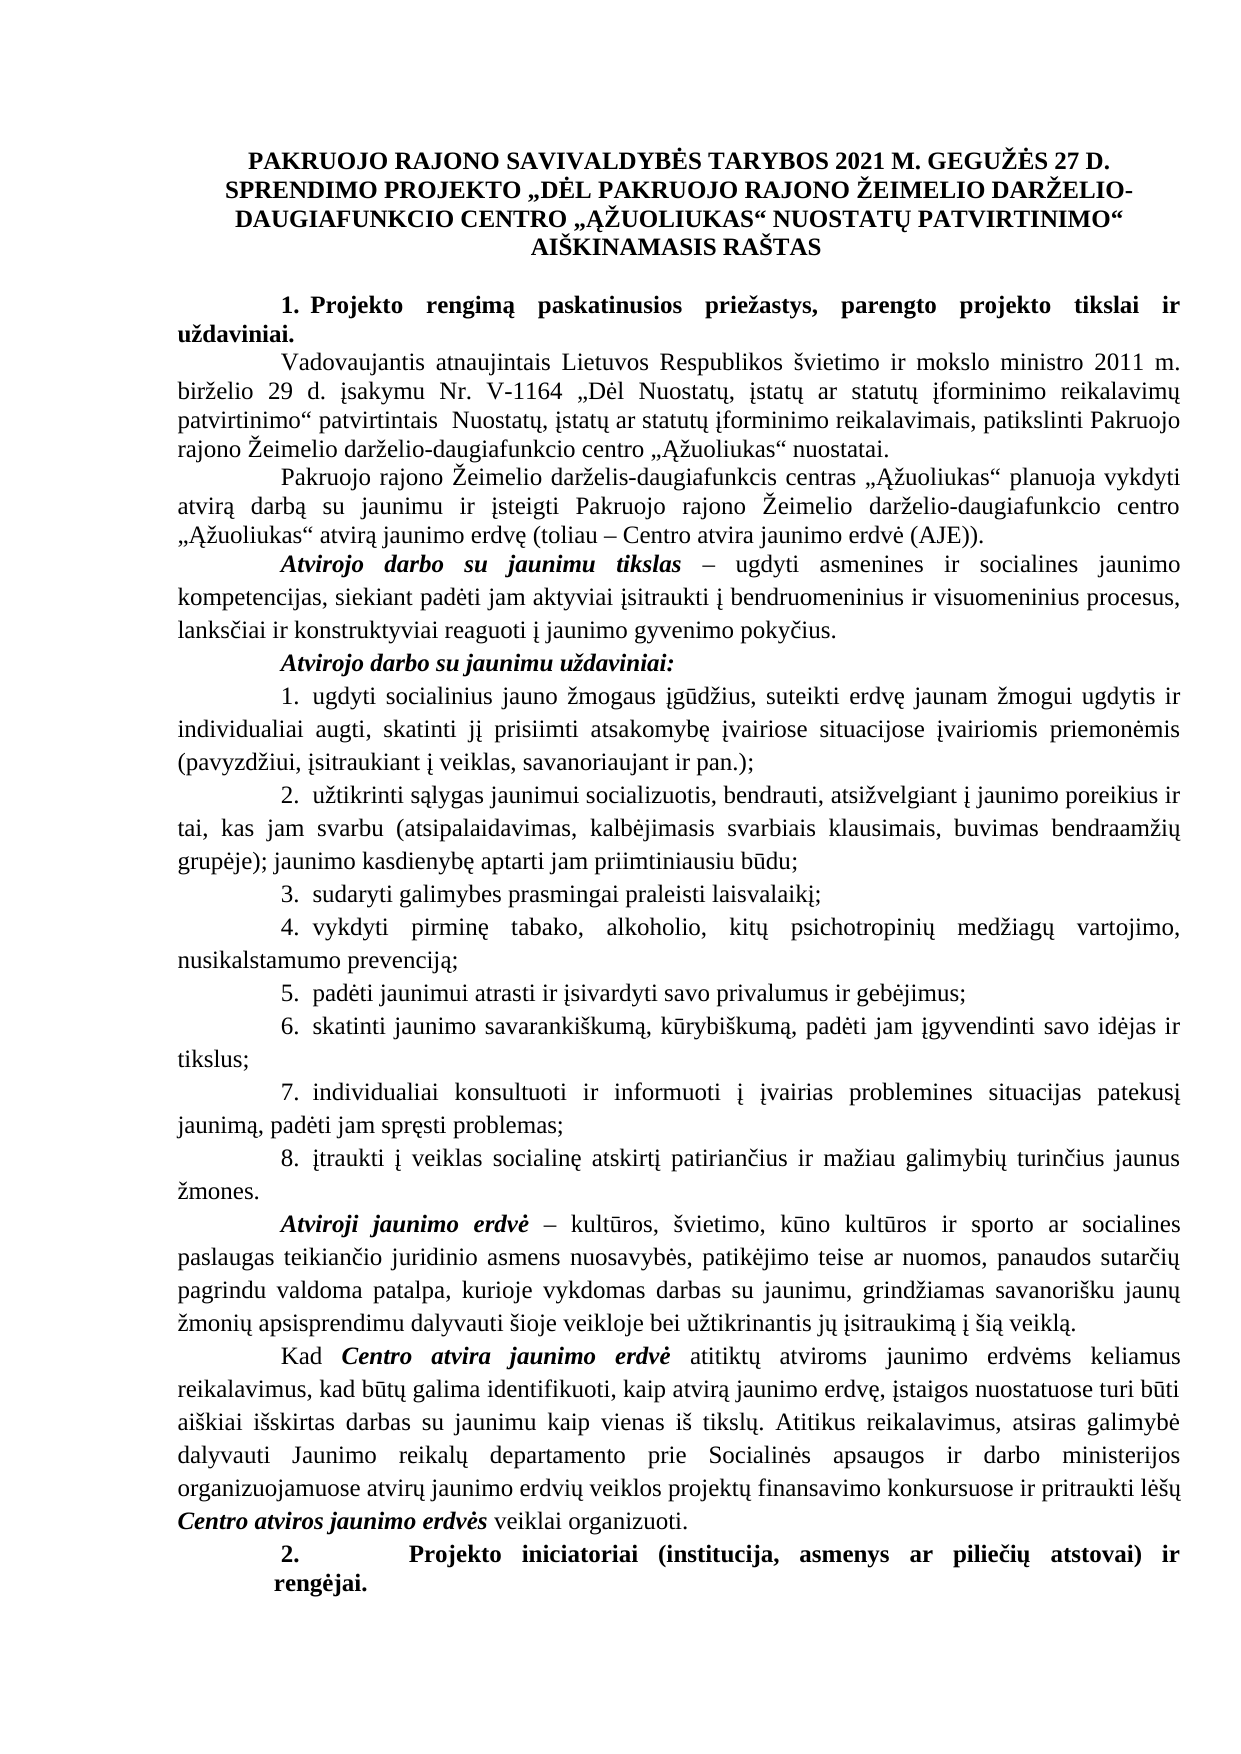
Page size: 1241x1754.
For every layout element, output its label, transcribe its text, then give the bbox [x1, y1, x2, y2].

text 2. Projekto iniciatoriai (institucija, asmenys ar piliečių atstovai) ir rengėjai. [274, 1539, 1181, 1597]
text Kad Centro atvira jaunimo erdvė atitiktų atviroms jaunimo erdvėms keliamus reikalavimus, kad būtų galima identifikuoti, kaip atvirą jaunimo erdvę, įstaigos nuostatuose turi būti aiškiai išskirtas darbas su jaunimu kaip vienas iš tikslų. Atitikus reikalavimus, atsiras galimybė dalyvauti Jaunimo reikalų departamento prie Socialinės apsaugos ir darbo ministerijos organizuojamuose atvirų jaunimo erdvių veiklos projektų finansavimo konkursuose ir pritraukti lėšų Centro atviros jaunimo erdvės veiklai organizuoti. [177, 1341, 1181, 1535]
text 1. Projekto rengimą paskatinusios priežastys, parengto projekto tikslai ir uždaviniai. [177, 290, 1181, 347]
text Pakruojo rajono Žeimelio darželis-daugiafunkcis centras „Ąžuoliukas“ planuoja vykdyti atvirą darbą su jaunimu ir įsteigti Pakruojo rajono Žeimelio darželio-daugiafunkcio centro „Ąžuoliukas“ atvirą jaunimo erdvę (toliau – Centro atvira jaunimo erdvė (AJE)). [177, 462, 1181, 549]
text Atvirojo darbo su jaunimu uždaviniai: [177, 648, 1181, 676]
text Atvirojo darbo su jaunimu tikslas – ugdyti asmenines ir socialines jaunimo kompetencijas, siekiant padėti jam aktyviai įsitraukti į bendruomeninius ir visuomeninius procesus, lanksčiai ir konstruktyviai reaguoti į jaunimo gyvenimo pokyčius. [177, 549, 1181, 643]
text PAKRUOJO RAJONO SAVIVALDYBĖS TARYBOS 2021 M. GEGUŽĖS 27 D. SPRENDIMO PROJEKTO „DĖL PAKRUOJO RAJONO ŽEIMELIO DARŽELIO-DAUGIAFUNKCIO CENTRO „ĄŽUOLIUKAS“ NUOSTATŲ PATVIRTINIMO“ [177, 146, 1181, 232]
text 5. padėti jaunimui atrasti ir įsivardyti savo privalumus ir gebėjimus; [177, 978, 1181, 1007]
text AIŠKINAMASIS RAŠTAS [177, 232, 1181, 261]
text 6. skatinti jaunimo savarankiškumą, kūrybiškumą, padėti jam įgyvendinti savo idėjas ir tikslus; [177, 1011, 1181, 1073]
text Vadovaujantis atnaujintais Lietuvos Respublikos švietimo ir mokslo ministro 2011 m. birželio 29 d. įsakymu Nr. V-1164 „Dėl Nuostatų, įstatų ar statutų įforminimo reikalavimų patvirtinimo“ patvirtintais Nuostatų, įstatų ar statutų įforminimo reikalavimais, patikslinti Pakruojo rajono Žeimelio darželio-daugiafunkcio centro „Ąžuoliukas“ nuostatai. [177, 347, 1181, 462]
text 7. individualiai konsultuoti ir informuoti į įvairias problemines situacijas patekusį jaunimą, padėti jam spręsti problemas; [177, 1077, 1181, 1139]
text 3. sudaryti galimybes prasmingai praleisti laisvalaikį; [177, 879, 1181, 908]
text 2. užtikrinti sąlygas jaunimui socializuotis, bendrauti, atsižvelgiant į jaunimo poreikius ir tai, kas jam svarbu (atsipalaidavimas, kalbėjimasis svarbiais klausimais, buvimas bendraamžių grupėje); jaunimo kasdienybę aptarti jam priimtiniausiu būdu; [177, 780, 1181, 874]
text Atviroji jaunimo erdvė – kultūros, švietimo, kūno kultūros ir sporto ar socialines paslaugas teikiančio juridinio asmens nuosavybės, patikėjimo teise ar nuomos, panaudos sutarčių pagrindu valdoma patalpa, kurioje vykdomas darbas su jaunimu, grindžiamas savanorišku jaunų žmonių apsisprendimu dalyvauti šioje veikloje bei užtikrinantis jų įsitraukimą į šią veiklą. [177, 1209, 1181, 1337]
text 4. vykdyti pirminę tabako, alkoholio, kitų psichotropinių medžiagų vartojimo, nusikalstamumo prevenciją; [177, 912, 1181, 974]
text 1. ugdyti socialinius jauno žmogaus įgūdžius, suteikti erdvę jaunam žmogui ugdytis ir individualiai augti, skatinti jį prisiimti atsakomybę įvairiose situacijose įvairiomis priemonėmis (pavyzdžiui, įsitraukiant į veiklas, savanoriaujant ir pan.); [177, 681, 1181, 776]
text 8. įtraukti į veiklas socialinę atskirtį patiriančius ir mažiau galimybių turinčius jaunus žmones. [177, 1143, 1181, 1205]
